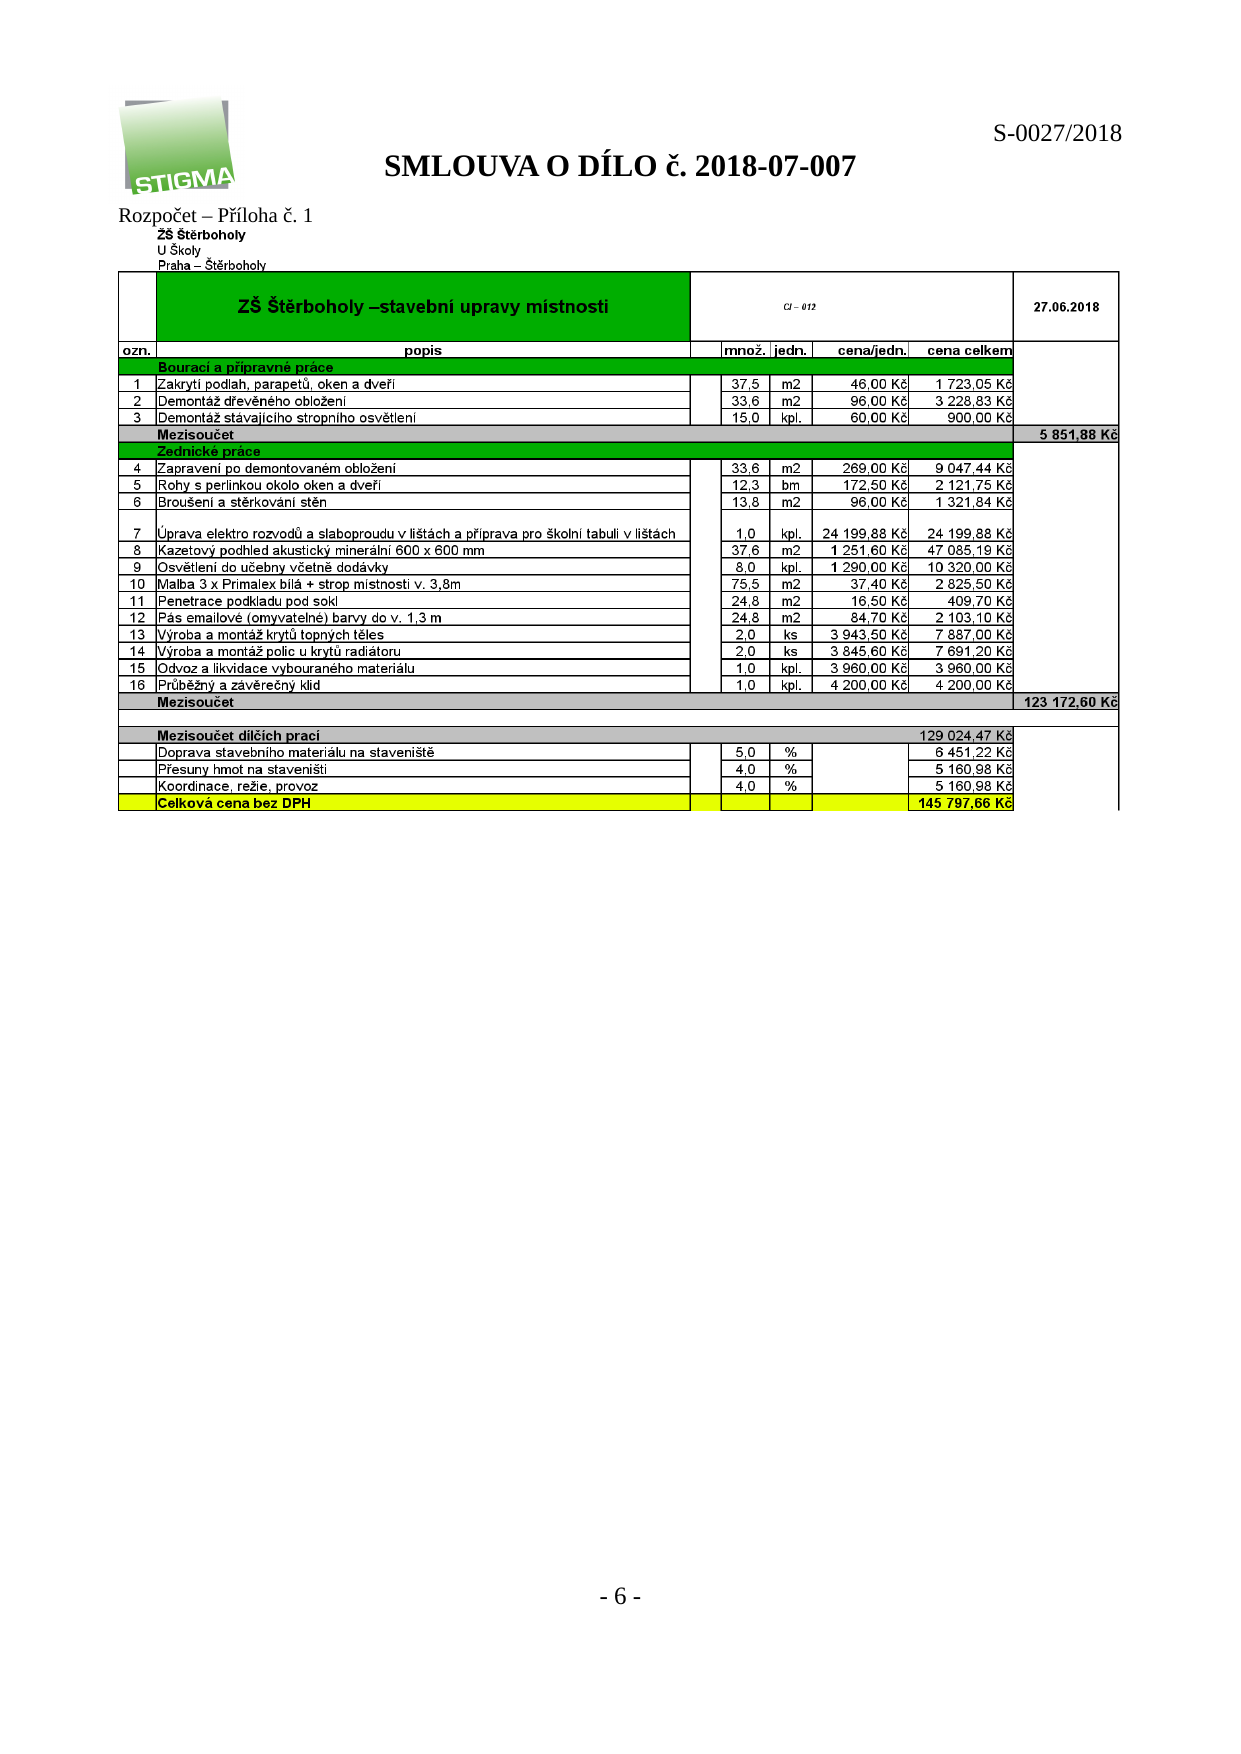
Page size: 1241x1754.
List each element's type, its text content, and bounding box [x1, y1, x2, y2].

text Rozpočet – Příloha č. 1 [118, 195, 1122, 227]
